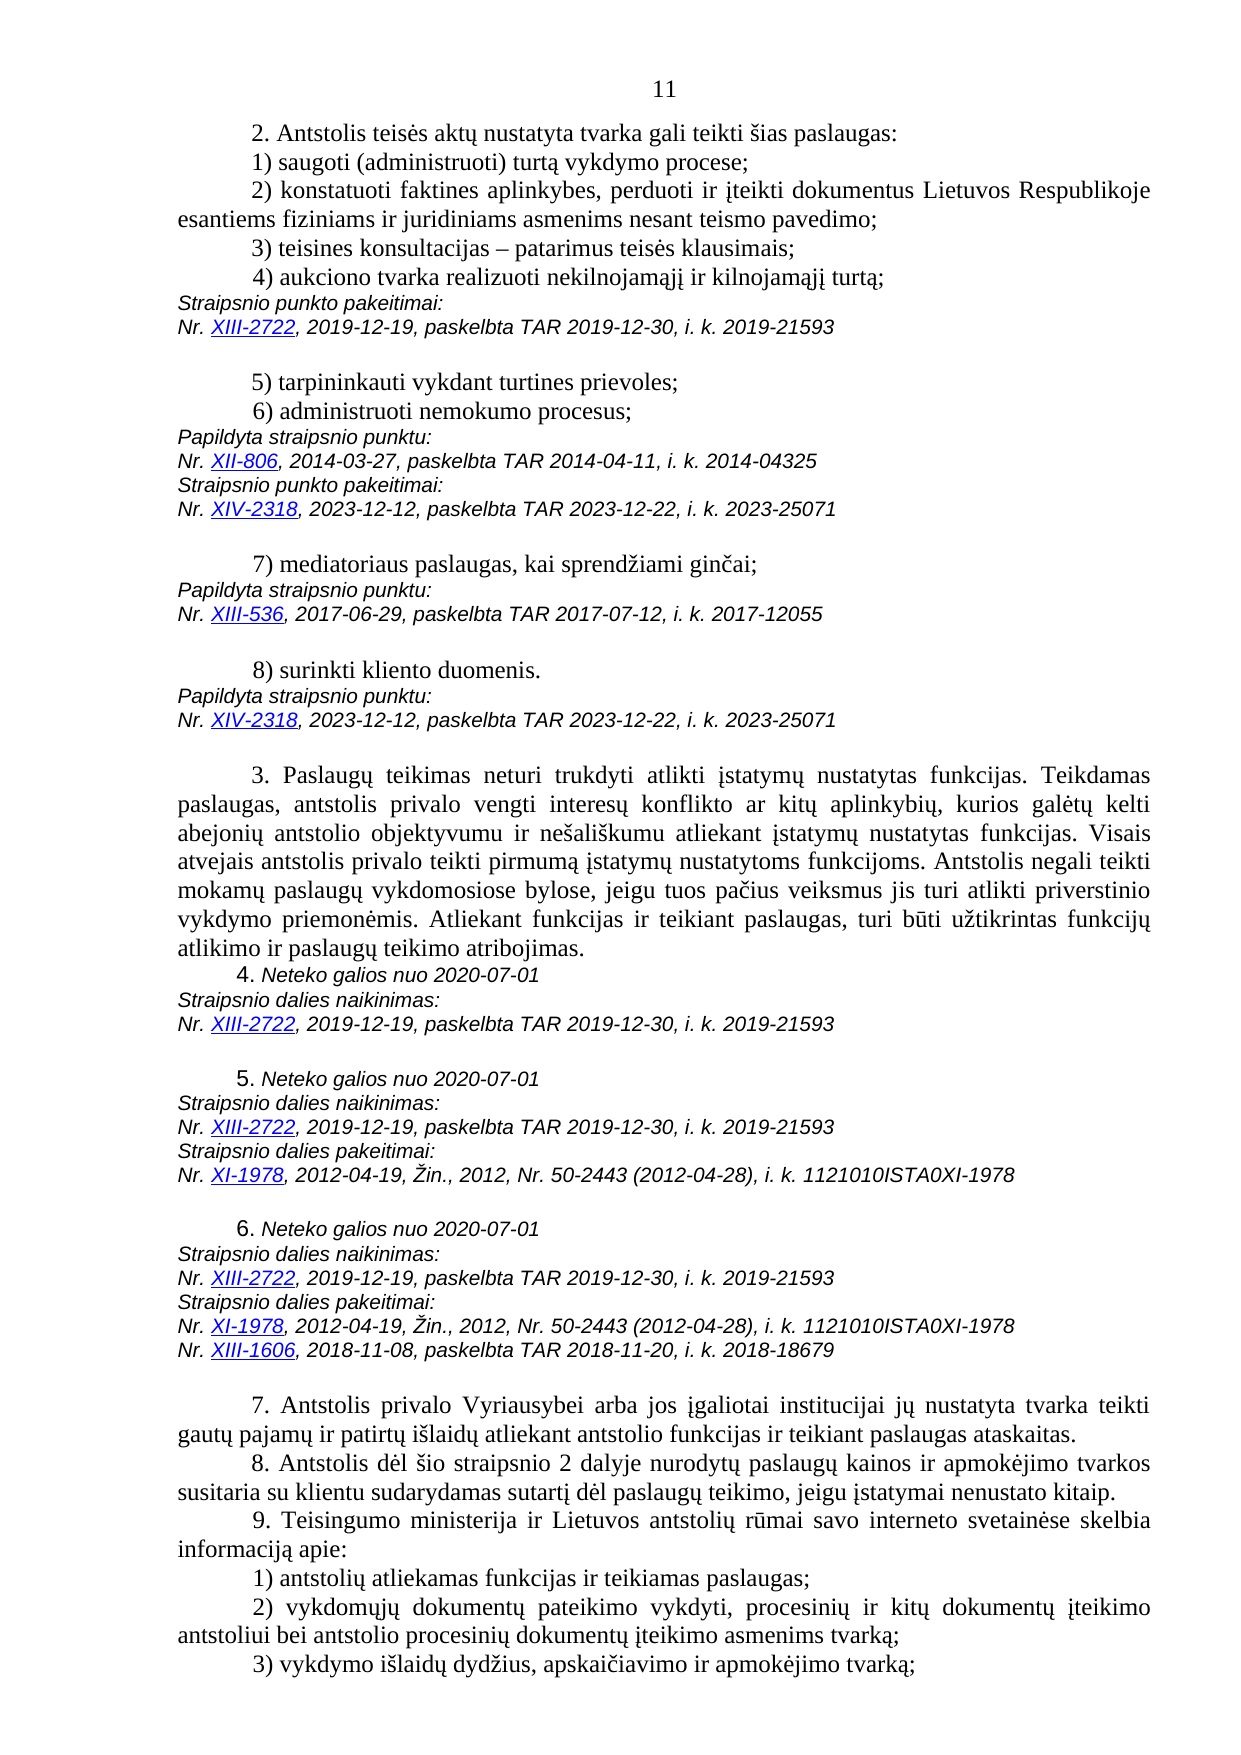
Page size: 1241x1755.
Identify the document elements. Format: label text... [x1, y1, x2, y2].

text 7) mediatoriaus paslaugas, kai sprendžiami ginčai; [177, 549, 1152, 578]
text Nr. XIII-2722, 2019-12-19, paskelbta TAR 2019-12-30, i. k. 2019-21593 [177, 1012, 1152, 1036]
text Papildyta straipsnio punktu: [177, 425, 1152, 449]
text 9. Teisingumo ministerija ir Lietuvos antstolių rūmai savo interneto svetainėse skelbia informaciją apie: [177, 1505, 1152, 1563]
text Nr. XI-1978, 2012-04-19, Žin., 2012, Nr. 50-2443 (2012-04-28), i. k. 1121010ISTA0XI-1978 [177, 1314, 1152, 1338]
text 6) administruoti nemokumo procesus; [177, 396, 1152, 425]
text Straipsnio dalies naikinimas: [177, 1242, 1152, 1266]
text 1) antstolių atliekamas funkcijas ir teikiamas paslaugas; [177, 1563, 1152, 1592]
text Nr. XII-806, 2014-03-27, paskelbta TAR 2014-04-11, i. k. 2014-04325 [177, 449, 1152, 473]
text Nr. XIII-536, 2017-06-29, paskelbta TAR 2017-07-12, i. k. 2017-12055 [177, 602, 1152, 626]
text 8) surinkti kliento duomenis. [177, 655, 1152, 683]
text 8. Antstolis dėl šio straipsnio 2 dalyje nurodytų paslaugų kainos ir apmokėjimo tvarkos susitaria su klientu sudarydamas sutartį dėl paslaugų teikimo, jeigu įstatymai nenustato kitaip. [177, 1448, 1152, 1505]
text Nr. XIV-2318, 2023-12-12, paskelbta TAR 2023-12-22, i. k. 2023-25071 [177, 497, 1152, 521]
text 7. Antstolis privalo Vyriausybei arba jos įgaliotai institucijai jų nustatyta tvarka teikti gautų pajamų ir patirtų išlaidų atliekant antstolio funkcijas ir teikiant paslaugas ataskaitas. [177, 1390, 1152, 1448]
text Straipsnio dalies naikinimas: [177, 1091, 1152, 1115]
text 3) vykdymo išlaidų dydžius, apskaičiavimo ir apmokėjimo tvarką; [177, 1649, 1152, 1678]
text 4) aukciono tvarka realizuoti nekilnojamąjį ir kilnojamąjį turtą; [177, 262, 1152, 291]
text 5) tarpininkauti vykdant turtines prievoles; [177, 367, 1152, 396]
text 6. Neteko galios nuo 2020-07-01 [177, 1215, 1152, 1242]
text Nr. XIII-2722, 2019-12-19, paskelbta TAR 2019-12-30, i. k. 2019-21593 [177, 1115, 1152, 1139]
text 3) teisines konsultacijas – patarimus teisės klausimais; [177, 233, 1152, 262]
text 2) konstatuoti faktines aplinkybes, perduoti ir įteikti dokumentus Lietuvos Respublikoje esantiems fiziniams ir juridiniams asmenims nesant teismo pavedimo; [177, 176, 1152, 233]
text Straipsnio dalies pakeitimai: [177, 1290, 1152, 1314]
text Nr. XIV-2318, 2023-12-12, paskelbta TAR 2023-12-22, i. k. 2023-25071 [177, 707, 1152, 731]
text 3. Paslaugų teikimas neturi trukdyti atlikti įstatymų nustatytas funkcijas. Teikdamas paslaugas, antstolis privalo vengti interesų konflikto ar kitų aplinkybių, kurios galėtų kelti abejonių antstolio objektyvumu ir nešališkumu atliekant įstatymų nustatytas funkcijas. Visais atvejais antstolis privalo teikti pirmumą įstatymų nustatytoms funkcijoms. Antstolis negali teikti mokamų paslaugų vykdomosiose bylose, jeigu tuos pačius veiksmus jis turi atlikti priverstinio vykdymo priemonėmis. Atliekant funkcijas ir teikiant paslaugas, turi būti užtikrintas funkcijų atlikimo ir paslaugų teikimo atribojimas. [177, 760, 1152, 961]
text 4. Neteko galios nuo 2020-07-01 [177, 961, 1152, 988]
text Nr. XIII-2722, 2019-12-19, paskelbta TAR 2019-12-30, i. k. 2019-21593 [177, 314, 1152, 338]
text Straipsnio punkto pakeitimai: [177, 473, 1152, 497]
text Straipsnio dalies pakeitimai: [177, 1139, 1152, 1163]
text Straipsnio punkto pakeitimai: [177, 291, 1152, 314]
text Nr. XIII-1606, 2018-11-08, paskelbta TAR 2018-11-20, i. k. 2018-18679 [177, 1338, 1152, 1362]
text Nr. XI-1978, 2012-04-19, Žin., 2012, Nr. 50-2443 (2012-04-28), i. k. 1121010ISTA0XI-1978 [177, 1163, 1152, 1187]
text 2) vykdomųjų dokumentų pateikimo vykdyti, procesinių ir kitų dokumentų įteikimo antstoliui bei antstolio procesinių dokumentų įteikimo asmenims tvarką; [177, 1592, 1152, 1649]
text Papildyta straipsnio punktu: [177, 578, 1152, 602]
text Nr. XIII-2722, 2019-12-19, paskelbta TAR 2019-12-30, i. k. 2019-21593 [177, 1266, 1152, 1290]
text Papildyta straipsnio punktu: [177, 683, 1152, 707]
text 2. Antstolis teisės aktų nustatyta tvarka gali teikti šias paslaugas: [177, 118, 1152, 147]
text Straipsnio dalies naikinimas: [177, 988, 1152, 1012]
text 1) saugoti (administruoti) turtą vykdymo procese; [177, 147, 1152, 176]
text 5. Neteko galios nuo 2020-07-01 [177, 1064, 1152, 1091]
